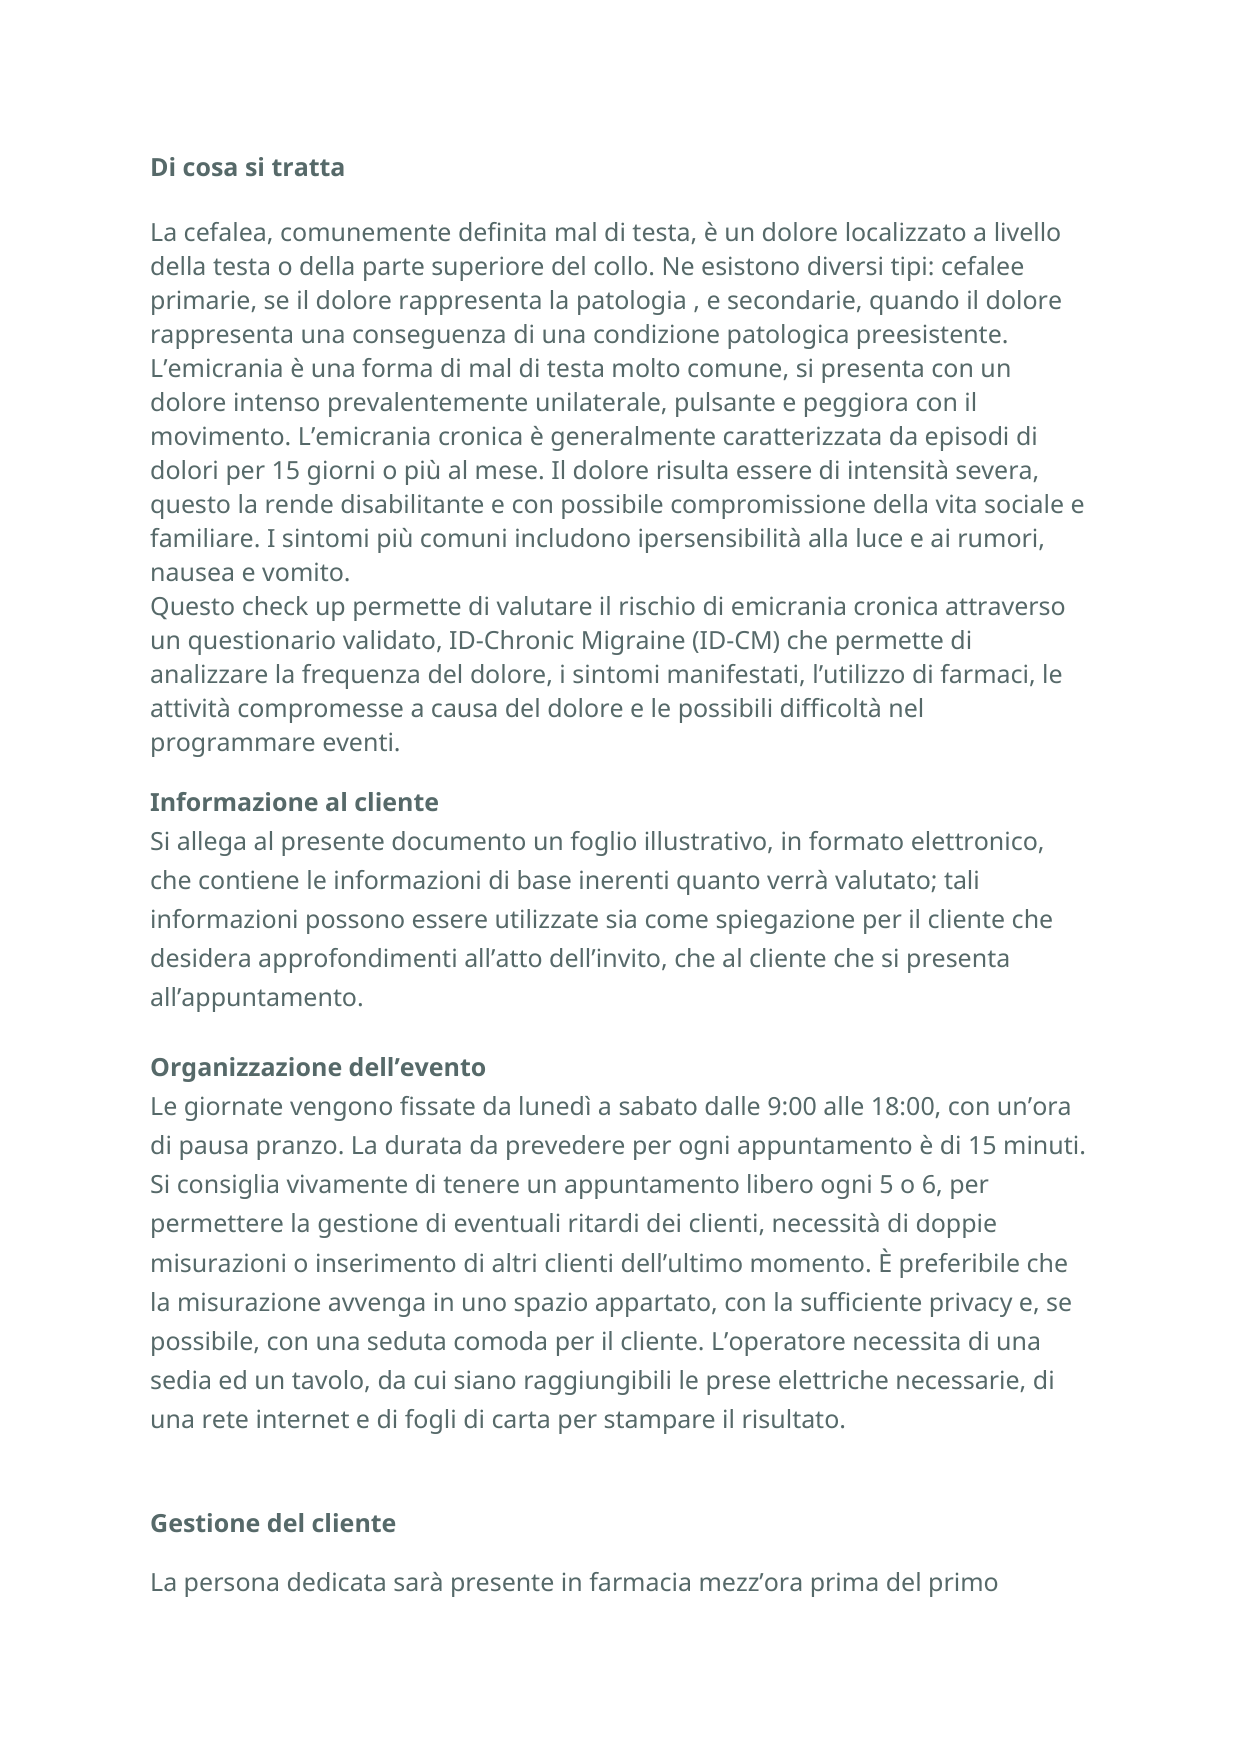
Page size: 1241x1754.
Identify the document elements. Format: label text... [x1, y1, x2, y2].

text Di cosa si tratta [150, 150, 1090, 184]
text La cefalea, comunemente definita mal di testa, è un dolore localizzato a livello della testa o della parte superiore del collo. Ne esistono diversi tipi: cefalee primarie, se il dolore rappresenta la patologia , e secondarie, quando il dolore rappresenta una conseguenza di una condizione patologica preesistente. L’emicrania è una forma di mal di testa molto comune, si presenta con un dolore intenso prevalentemente unilaterale, pulsante e peggiora con il movimento. L’emicrania cronica è generalmente caratterizzata da episodi di dolori per 15 giorni o più al mese. Il dolore risulta essere di intensità severa, questo la rende disabilitante e con possibile compromissione della vita sociale e familiare. I sintomi più comuni includono ipersensibilità alla luce e ai rumori, nausea e vomito. Questo check up permette di valutare il rischio di emicrania cronica attraverso un questionario validato, ID-Chronic Migraine (ID-CM) che permette di analizzare la frequenza del dolore, i sintomi manifestati, l’utilizzo di farmaci, le attività compromesse a causa del dolore e le possibili difficoltà nel programmare eventi. [150, 214, 1090, 759]
text Informazione al cliente [150, 784, 1090, 818]
text Organizzazione dell’evento [150, 1049, 1090, 1083]
text La persona dedicata sarà presente in farmacia mezz’ora prima del primo [150, 1564, 1090, 1598]
text Le giornate vengono fissate da lunedì a sabato dalle 9:00 alle 18:00, con un’ora di pausa pranzo. La durata da prevedere per ogni appuntamento è di 15 minuti. Si consiglia vivamente di tenere un appuntamento libero ogni 5 o 6, per permettere la gestione di eventuali ritardi dei clienti, necessità di doppie misurazioni o inserimento di altri clienti dell’ultimo momento. È preferibile che la misurazione avvenga in uno spazio appartato, con la sufficiente privacy e, se possibile, con una seduta comoda per il cliente. L’operatore necessita di una sedia ed un tavolo, da cui siano raggiungibili le prese elettriche necessarie, di una rete internet e di fogli di carta per stampare il risultato. [150, 1088, 1090, 1436]
text Si allega al presente documento un foglio illustrativo, in formato elettronico, che contiene le informazioni di base inerenti quanto verrà valutato; tali informazioni possono essere utilizzate sia come spiegazione per il cliente che desidera approfondimenti all’atto dell’invito, che al cliente che si presenta all’appuntamento. [150, 823, 1090, 1014]
text Gestione del cliente [150, 1505, 1090, 1539]
